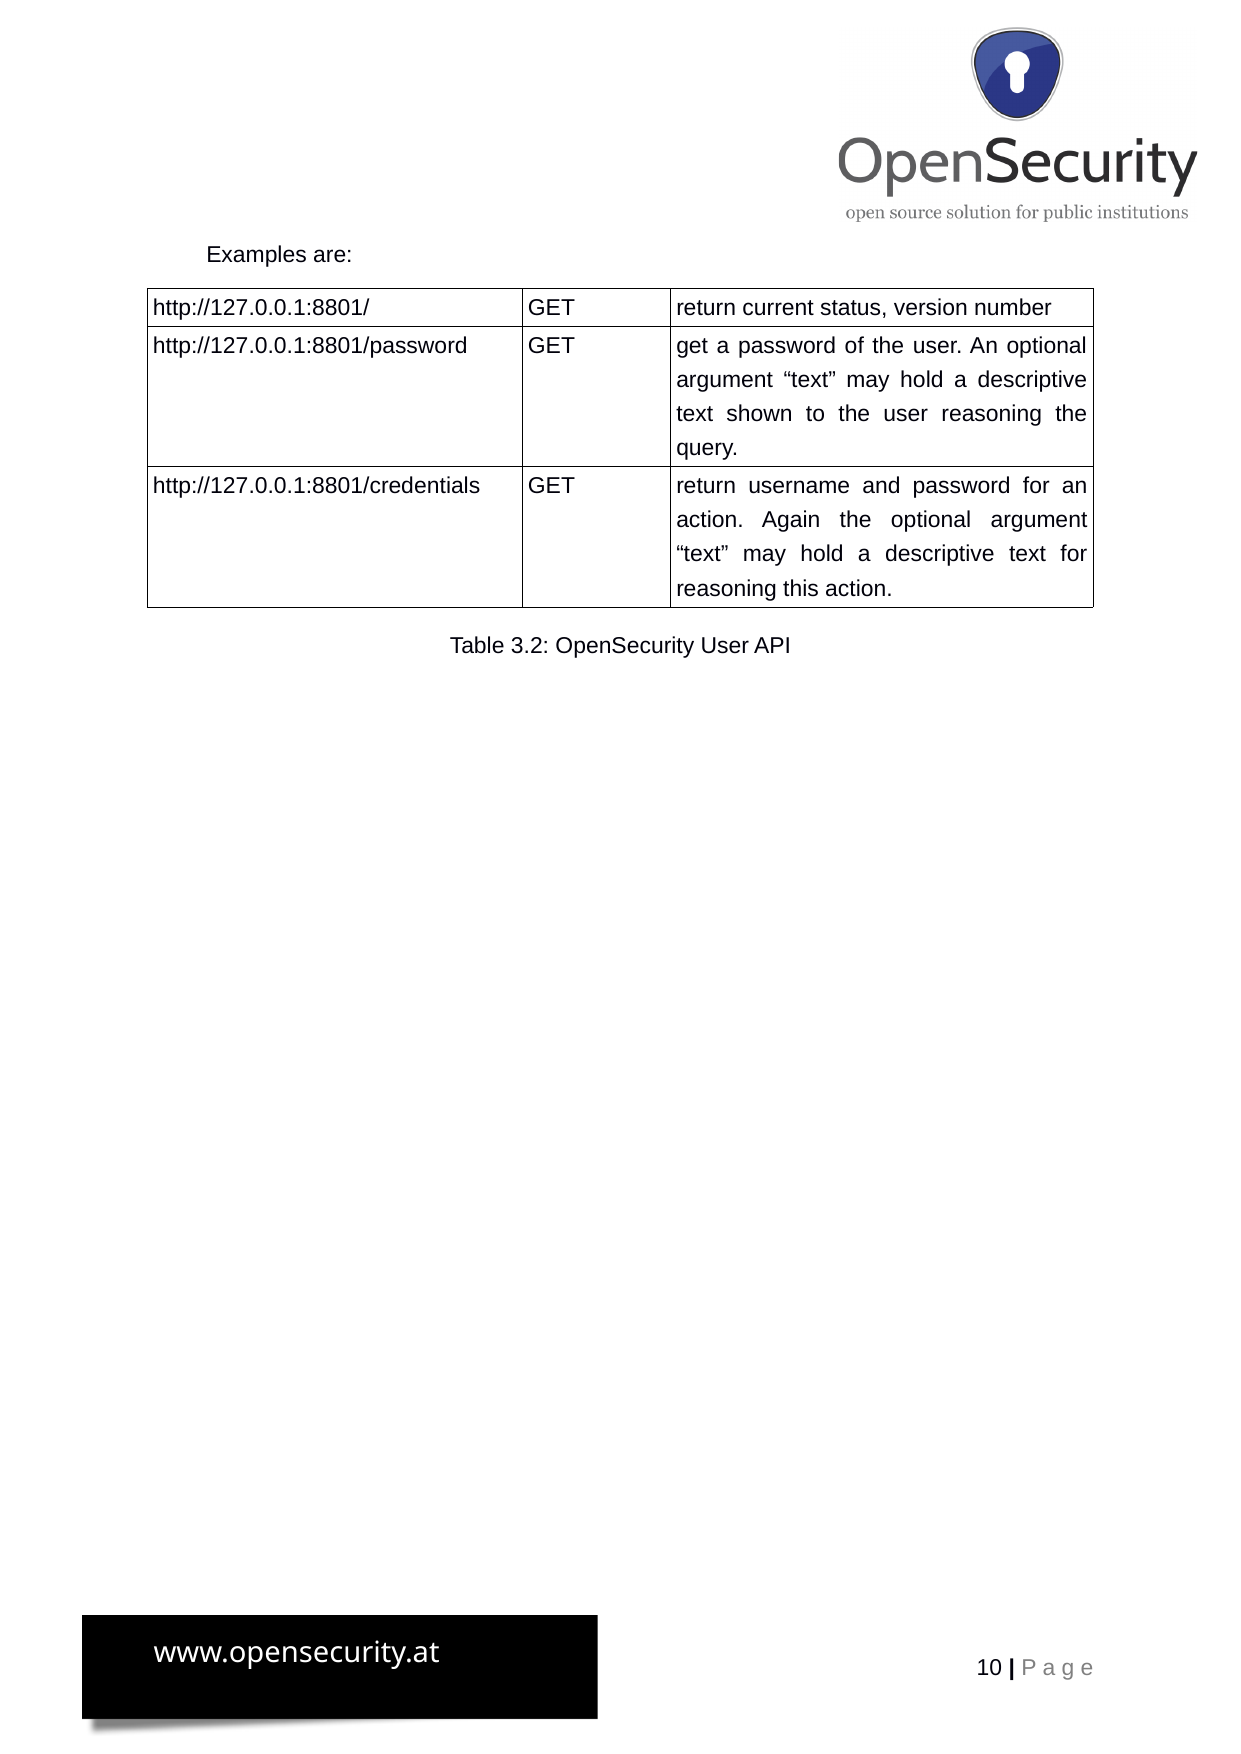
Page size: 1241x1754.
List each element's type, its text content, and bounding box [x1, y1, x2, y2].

text Table 3.2: OpenSecurity User API [206, 632, 1034, 658]
table_header return current status, version number [671, 289, 1093, 326]
table_header http://127.0.0.1:8801/ [148, 289, 522, 326]
table_cell GET [523, 467, 670, 607]
text Examples are: [206, 241, 1093, 268]
table_cell get a password of the user. An optional argument “text” may hold a descriptive text shown to the user reasoning the query. [671, 327, 1093, 466]
table_cell http://127.0.0.1:8801/password [148, 327, 522, 466]
picture [82, 1615, 598, 1737]
picture [838, 27, 1198, 222]
table_cell http://127.0.0.1:8801/credentials [148, 467, 522, 607]
table_cell return username and password for an action. Again the optional argument “text” may hold a descriptive text for reasoning this action. [671, 467, 1093, 607]
table_header GET [523, 289, 670, 326]
table_cell GET [523, 327, 670, 466]
